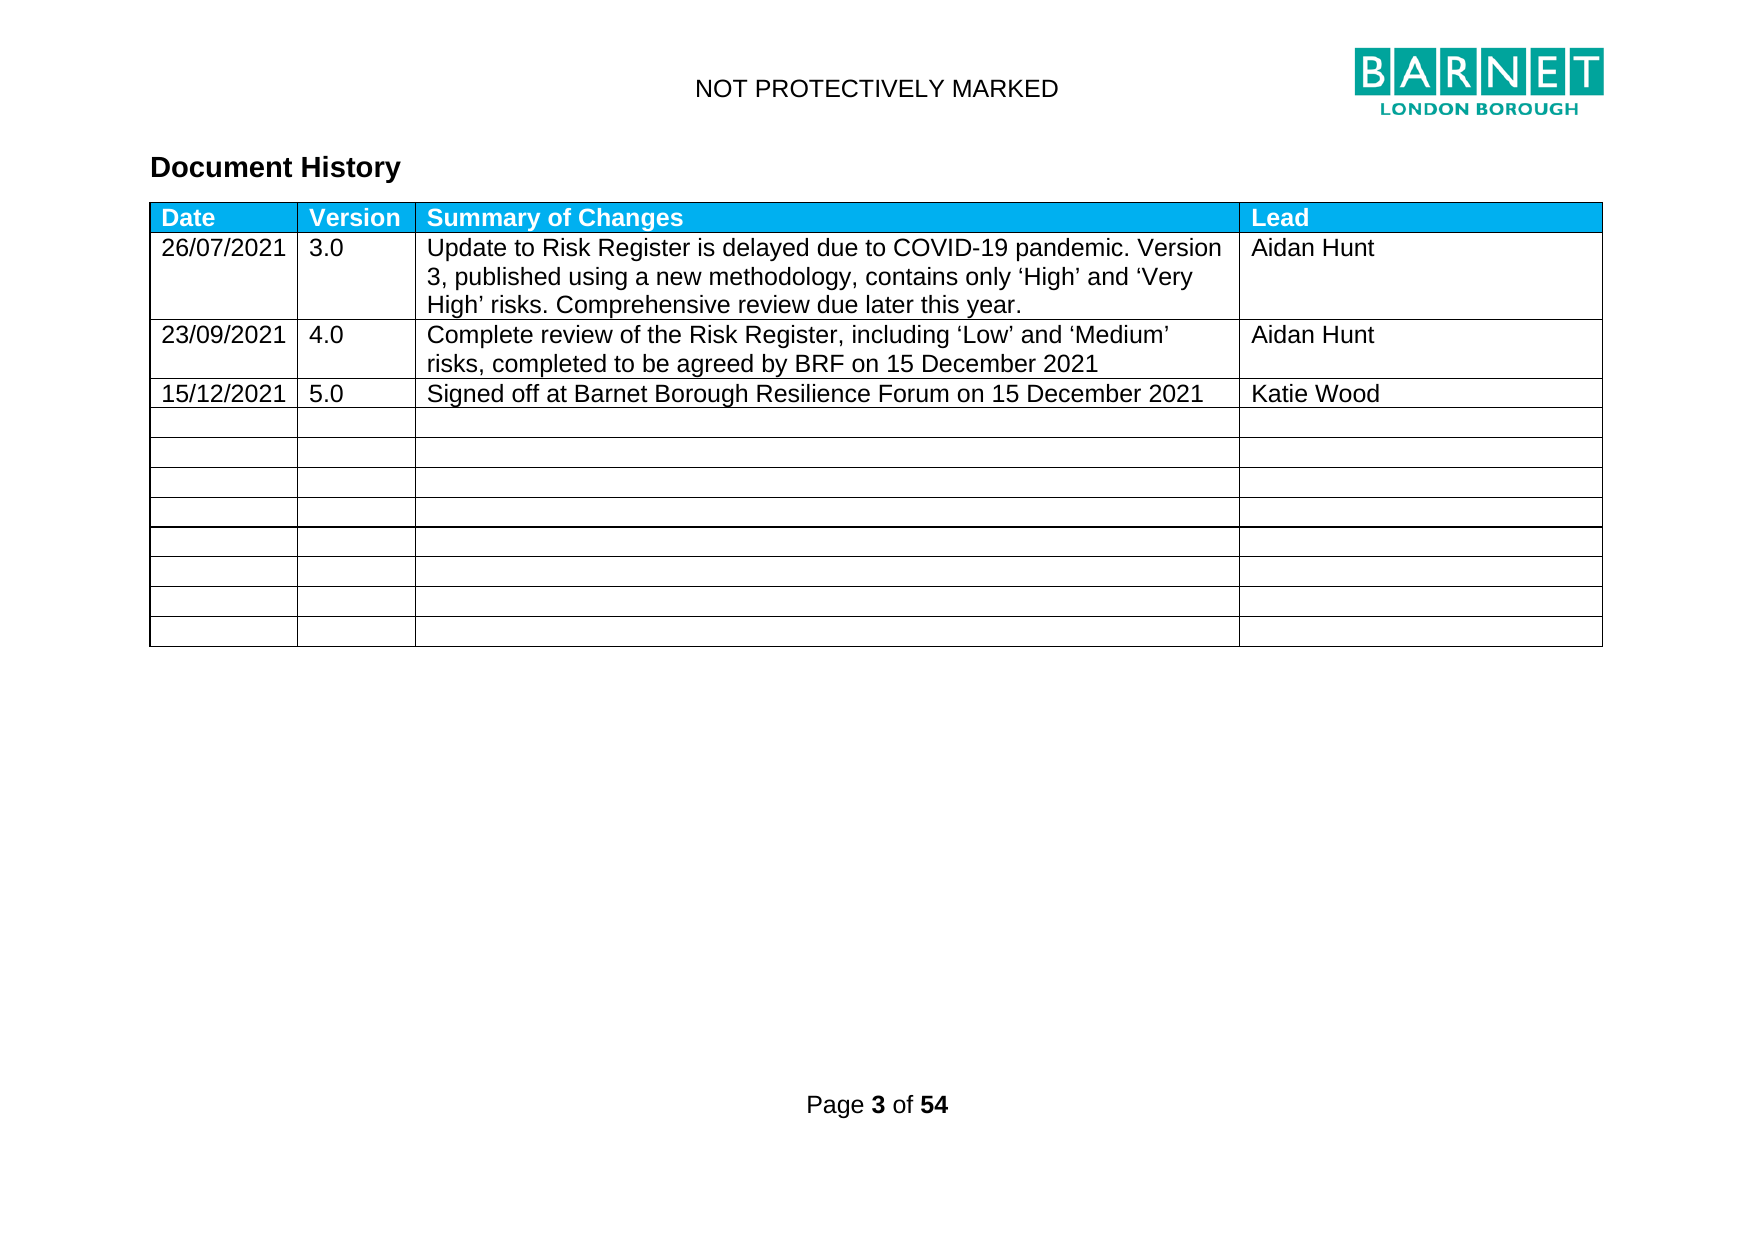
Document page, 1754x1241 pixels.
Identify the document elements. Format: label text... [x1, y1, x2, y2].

table_cell Update to Risk Register is delayed due to COVID-19 pandemic. Version 3, published using a new methodology, contains only ‘High’ and ‘Very High’ risks. Comprehensive review due later this year. [416, 233, 1239, 319]
table_cell [416, 617, 1239, 646]
table_cell [1240, 438, 1602, 467]
table_cell [416, 528, 1239, 556]
table_cell [151, 557, 297, 586]
table_cell [151, 528, 297, 556]
table_cell [151, 617, 297, 646]
table_cell [1240, 528, 1602, 556]
table_cell Aidan Hunt [1240, 320, 1602, 377]
table_cell [298, 528, 415, 556]
table_header Date [151, 203, 297, 232]
table_cell [298, 498, 415, 526]
table_header Lead [1240, 203, 1602, 232]
table_cell [151, 498, 297, 526]
table_cell [1240, 468, 1602, 497]
table_cell [298, 617, 415, 646]
table_cell 5.0 [298, 379, 415, 407]
table_cell 3.0 [298, 233, 415, 319]
table_cell [298, 438, 415, 467]
table_cell 26/07/2021 [151, 233, 297, 319]
table_cell [151, 408, 297, 437]
table_cell [416, 438, 1239, 467]
table_cell [151, 587, 297, 616]
table_cell [1240, 498, 1602, 526]
table_cell Signed off at Barnet Borough Resilience Forum on 15 December 2021 [416, 379, 1239, 407]
table_cell [416, 408, 1239, 437]
table_cell [416, 557, 1239, 586]
table_cell [416, 468, 1239, 497]
table_cell [298, 587, 415, 616]
table_cell [151, 468, 297, 497]
table_header Version [298, 203, 415, 232]
table_cell [298, 557, 415, 586]
table_cell [1240, 617, 1602, 646]
table_cell Aidan Hunt [1240, 233, 1602, 319]
text Document History [150, 150, 1604, 183]
table_cell [416, 587, 1239, 616]
table_cell 15/12/2021 [151, 379, 297, 407]
table_cell Katie Wood [1240, 379, 1602, 407]
table_cell Complete review of the Risk Register, including ‘Low’ and ‘Medium’ risks, completed to be agreed by BRF on 15 December 2021 [416, 320, 1239, 377]
table_header Summary of Changes [416, 203, 1239, 232]
table_cell [1240, 557, 1602, 586]
table_cell [416, 498, 1239, 526]
table_cell 4.0 [298, 320, 415, 377]
table_cell [151, 438, 297, 467]
table_cell [298, 468, 415, 497]
table_cell [298, 408, 415, 437]
table_cell [1240, 408, 1602, 437]
table_cell 23/09/2021 [151, 320, 297, 377]
table_cell [1240, 587, 1602, 616]
